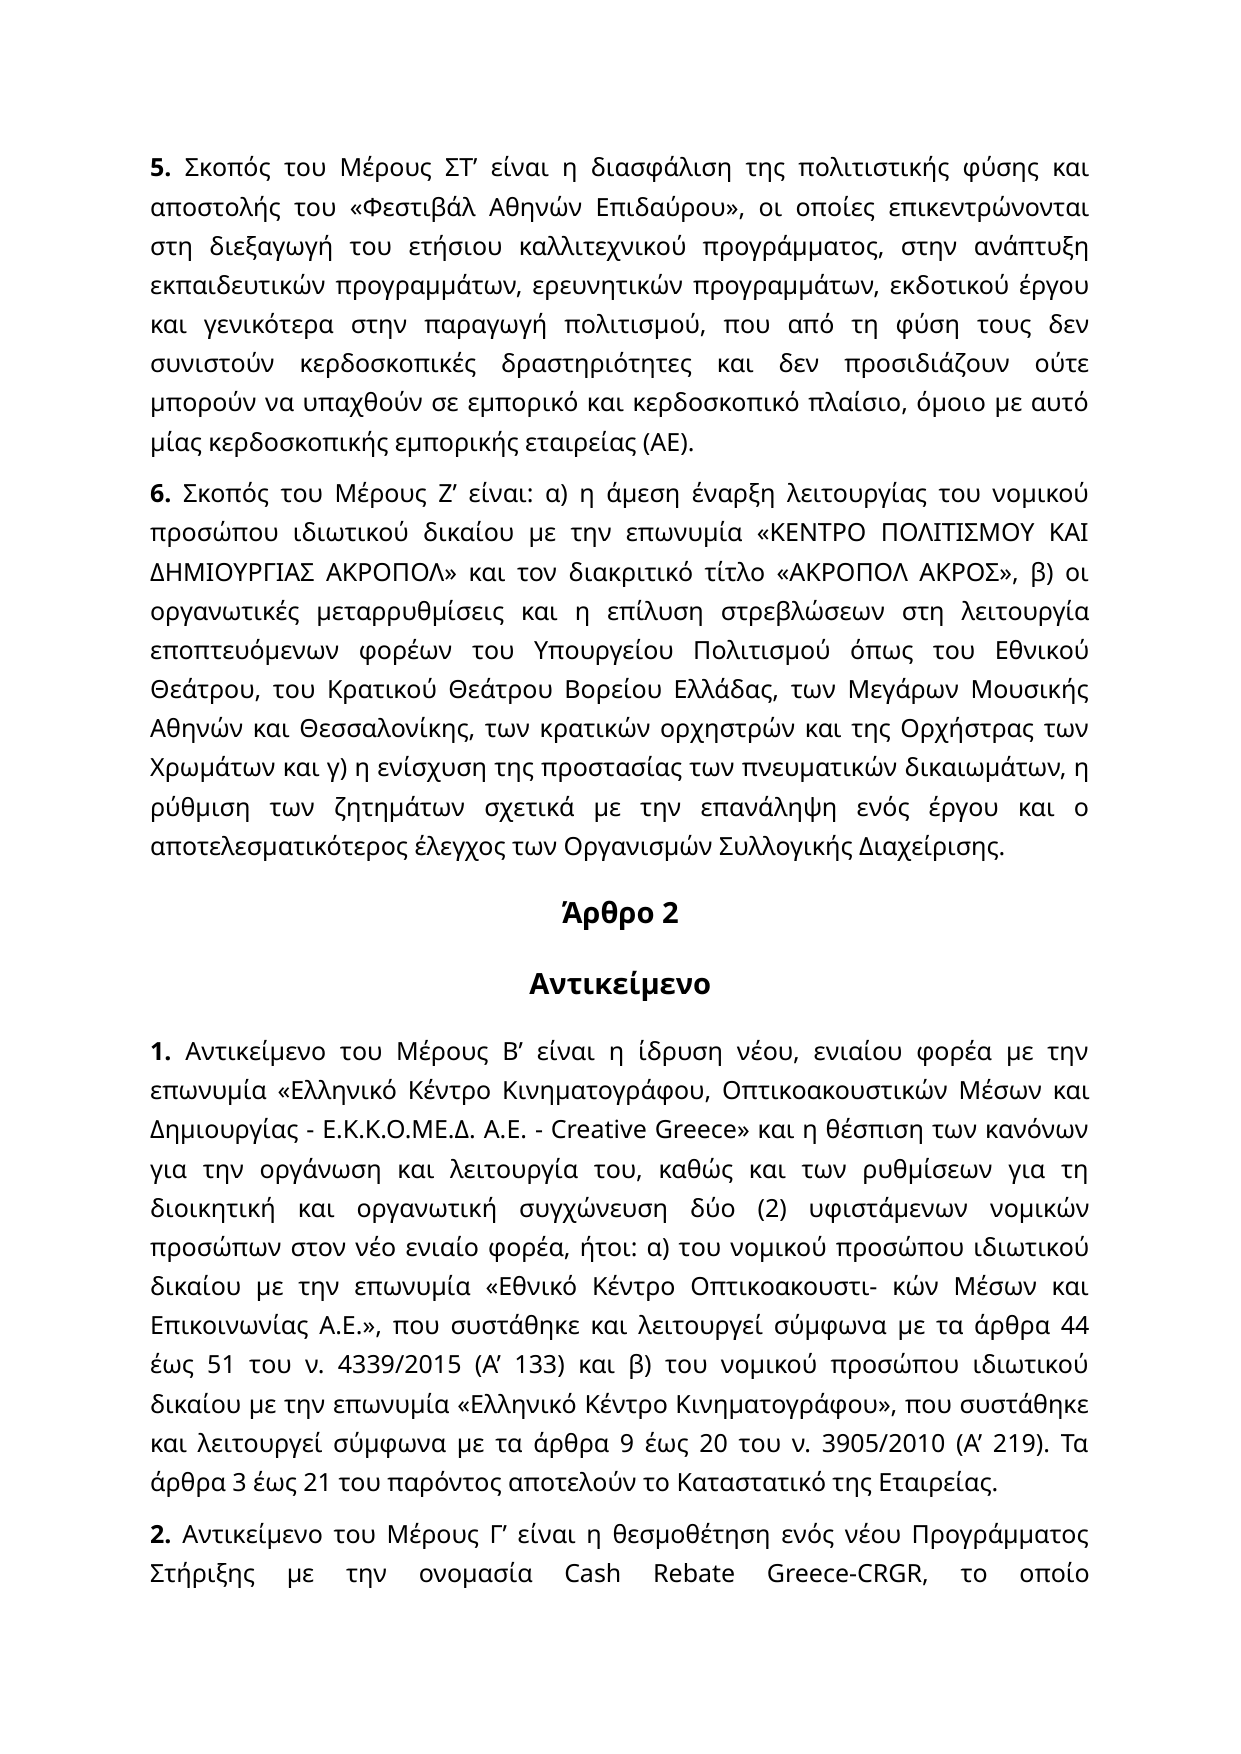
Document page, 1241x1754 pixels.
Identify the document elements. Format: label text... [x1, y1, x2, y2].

text 1. Αντικείμενο του Μέρους Β’ είναι η ίδρυση νέου, ενιαίου φορέα με την επωνυμία «Ελληνικό Κέντρο Κινηματογράφου, Οπτικοακουστικών Μέσων και Δημιουργίας - Ε.Κ.Κ.Ο.ΜΕ.Δ. Α.Ε. - Creative Greece» και η θέσπιση των κανόνων για την οργάνωση και λειτουργία του, καθώς και των ρυθμίσεων για τη διοικητική και οργανωτική συγχώνευση δύο (2) υφιστάμενων νομικών προσώπων στον νέο ενιαίο φορέα, ήτοι: α) του νομικού προσώπου ιδιωτικού δικαίου με την επωνυμία «Εθνικό Κέντρο Οπτικοακουστι- κών Μέσων και Επικοινωνίας A.E.», που συστάθηκε και λειτουργεί σύμφωνα με τα άρθρα 44 έως 51 του ν. 4339/2015 (Α’ 133) και β) του νομικού προσώπου ιδιωτικού δικαίου με την επωνυμία «Ελληνικό Κέντρο Κινηματογράφου», που συστάθηκε και λειτουργεί σύμφωνα με τα άρθρα 9 έως 20 του ν. 3905/2010 (Α’ 219). Τα άρθρα 3 έως 21 του παρόντος αποτελούν το Καταστατικό της Εταιρείας. [150, 1034, 1090, 1499]
subtitle Άρθρο 2 [150, 892, 1090, 932]
subtitle Αντικείμενο [150, 963, 1090, 1003]
text 2. Αντικείμενο του Μέρους Γ’ είναι η θεσμοθέτηση ενός νέου Προγράμματος Στήριξης με την ονομασία Cash Rebate Greece-CRGR, το οποίο [150, 1516, 1090, 1589]
text 6. Σκοπός του Μέρους Ζ’ είναι: α) η άμεση έναρξη λειτουργίας του νομικού προσώπου ιδιωτικού δικαίου με την επωνυμία «ΚΕΝΤΡΟ ΠΟΛΙΤΙΣΜΟΥ ΚΑΙ ΔΗΜΙΟΥΡΓΙΑΣ ΑΚΡΟΠΟΛ» και τον διακριτικό τίτλο «ΑΚΡΟΠΟΛ ΑΚΡΟΣ», β) οι οργανωτικές μεταρρυθμίσεις και η επίλυση στρεβλώσεων στη λειτουργία εποπτευόμενων φορέων του Υπουργείου Πολιτισμού όπως του Εθνικού Θεάτρου, του Κρατικού Θεάτρου Βορείου Ελλάδας, των Μεγάρων Μουσικής Αθηνών και Θεσσαλονίκης, των κρατικών ορχηστρών και της Ορχήστρας των Χρωμάτων και γ) η ενίσχυση της προστασίας των πνευματικών δικαιωμάτων, η ρύθμιση των ζητημάτων σχετικά με την επανάληψη ενός έργου και ο αποτελεσματικότερος έλεγχος των Οργανισμών Συλλογικής Διαχείρισης. [150, 476, 1090, 862]
text 5. Σκοπός του Μέρους ΣΤ’ είναι η διασφάλιση της πολιτιστικής φύσης και αποστολής του «Φεστιβάλ Αθηνών Επιδαύρου», οι οποίες επικεντρώνονται στη διεξαγωγή του ετήσιου καλλιτεχνικού προγράμματος, στην ανάπτυξη εκπαιδευτικών προγραμμάτων, ερευνητικών προγραμμάτων, εκδοτικού έργου και γενικότερα στην παραγωγή πολιτισμού, που από τη φύση τους δεν συνιστούν κερδοσκοπικές δραστηριότητες και δεν προσιδιάζουν ούτε μπορούν να υπαχθούν σε εμπορικό και κερδοσκοπικό πλαίσιο, όμοιο με αυτό μίας κερδοσκοπικής εμπορικής εταιρείας (ΑΕ). [150, 150, 1090, 458]
